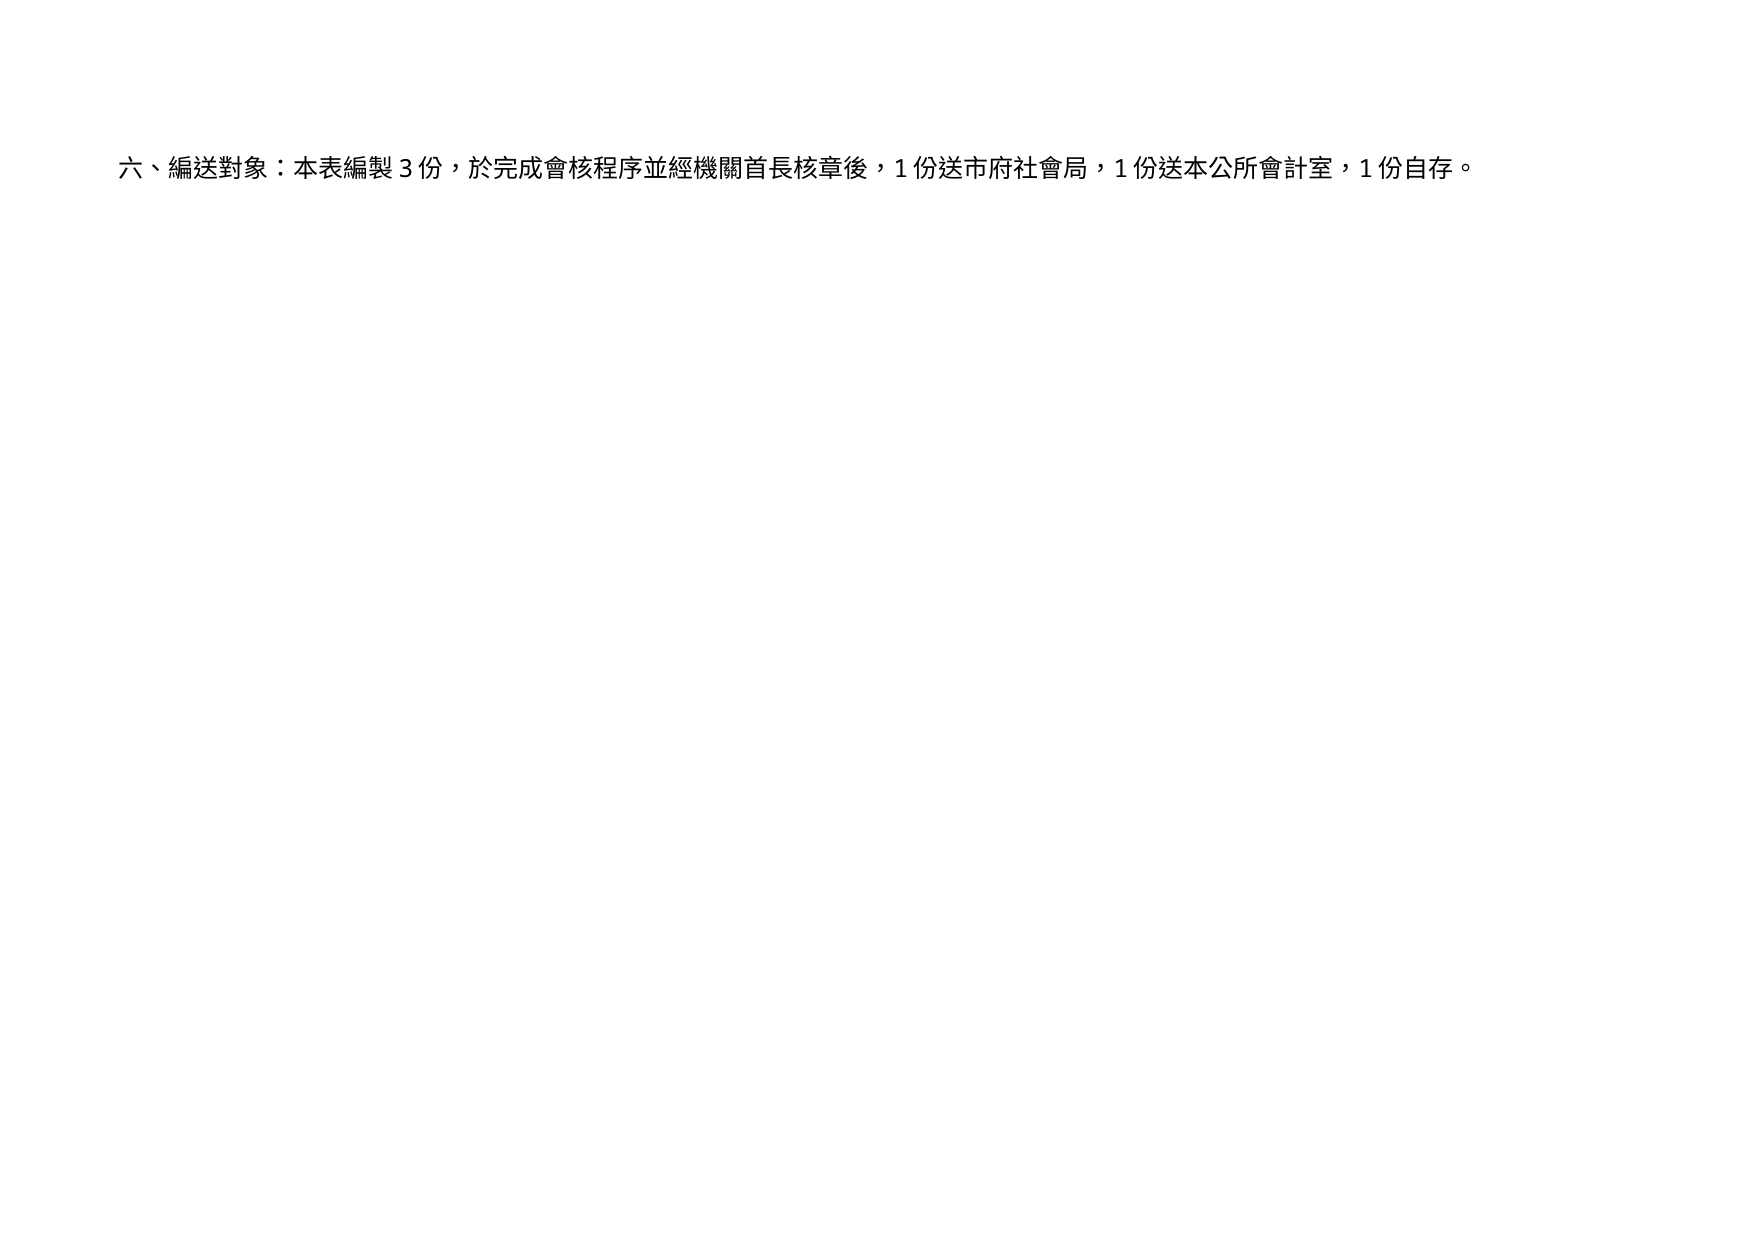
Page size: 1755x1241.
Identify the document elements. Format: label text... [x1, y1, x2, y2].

text 六、編送對象：本表編製3份，於完成會核程序並經機關首長核章後，1份送市府社會局，1份送本公所會計室，1份自存。 [118, 125, 1636, 187]
